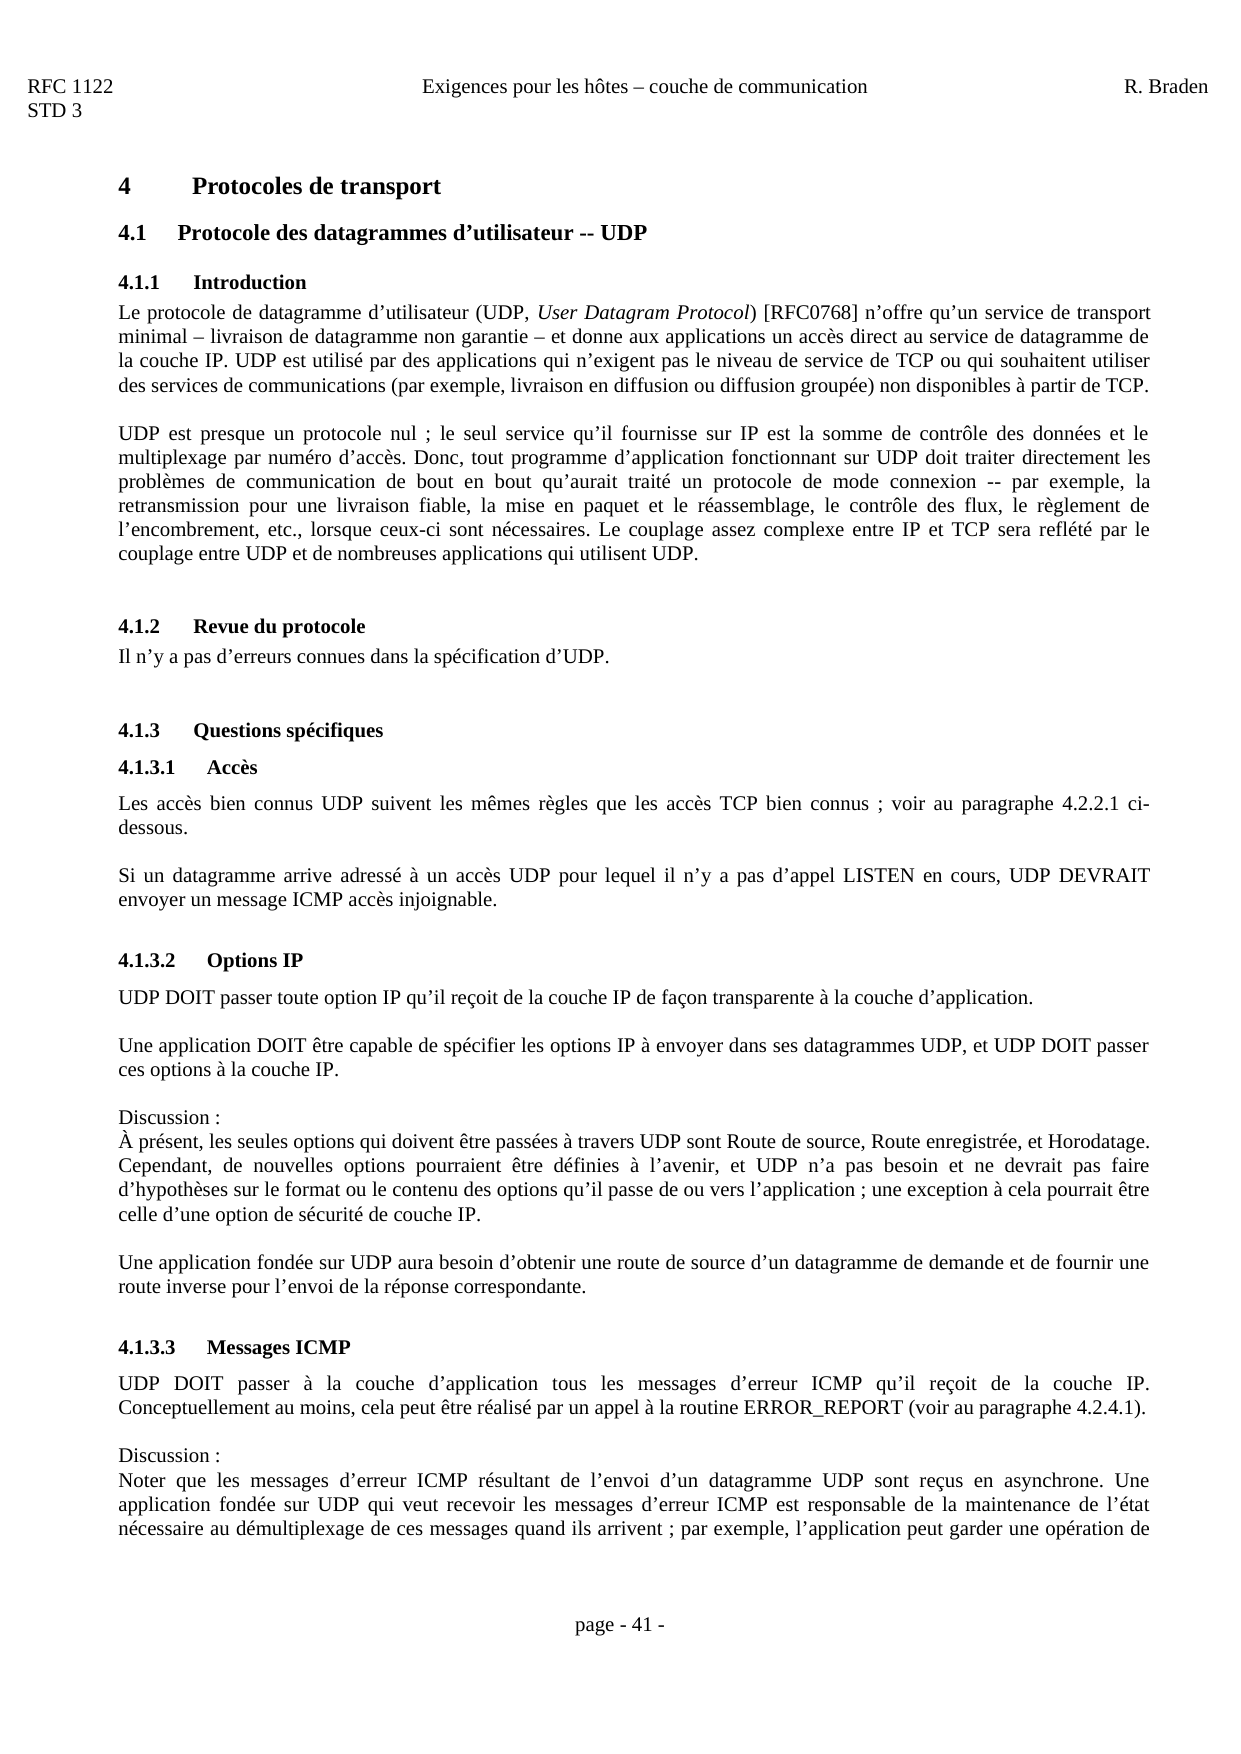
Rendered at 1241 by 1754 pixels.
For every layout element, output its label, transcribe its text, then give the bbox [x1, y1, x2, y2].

subtitle 4.1.3.3 Messages ICMP [118, 1335, 1152, 1359]
text Discussion : [118, 1105, 1152, 1129]
subtitle 4.1.3.1 Accès [118, 754, 1152, 779]
text UDP DOIT passer toute option IP qu’il reçoit de la couche IP de façon transparente à la couche d’application. [118, 985, 1152, 1009]
subtitle 4.1.3.2 Options IP [118, 948, 1152, 972]
subtitle 4.1.2 Revue du protocole [118, 614, 1152, 638]
text Il n’y a pas d’erreurs connues dans la spécification d’UDP. [118, 644, 1152, 668]
text Les accès bien connus UDP suivent les mêmes règles que les accès TCP bien connus ; voir au paragraphe 4.2.2.1 ci-dessous. [118, 791, 1152, 839]
text Une application fondée sur UDP aura besoin d’obtenir une route de source d’un datagramme de demande et de fournir une route inverse pour l’envoi de la réponse correspondante. [118, 1249, 1152, 1298]
text Si un datagramme arrive adressé à un accès UDP pour lequel il n’y a pas d’appel LISTEN en cours, UDP DEVRAIT envoyer un message ICMP accès injoignable. [118, 863, 1152, 911]
text Discussion : [118, 1443, 1152, 1467]
text Une application DOIT être capable de spécifier les options IP à envoyer dans ses datagrammes UDP, et UDP DOIT passer ces options à la couche IP. [118, 1033, 1152, 1081]
subtitle 4.1.1 Introduction [118, 270, 1152, 294]
text 4 Protocoles de transport [118, 171, 1152, 200]
text UDP DOIT passer à la couche d’application tous les messages d’erreur ICMP qu’il reçoit de la couche IP. Conceptuellement au moins, cela peut être réalisé par un appel à la routine ERROR_REPORT (voir au paragraphe 4.2.4.1). [118, 1371, 1152, 1419]
text Noter que les messages d’erreur ICMP résultant de l’envoi d’un datagramme UDP sont reçus en asynchrone. Une application fondée sur UDP qui veut recevoir les messages d’erreur ICMP est responsable de la maintenance de l’état nécessaire au démultiplexage de ces messages quand ils arrivent ; par exemple, l’application peut garder une opération de [118, 1467, 1152, 1540]
subtitle 4.1.3 Questions spécifiques [118, 717, 1152, 742]
text Le protocole de datagramme d’utilisateur (UDP, User Datagram Protocol) [RFC0768] n’offre qu’un service de transport minimal – livraison de datagramme non garantie – et donne aux applications un accès direct au service de datagramme de la couche IP. UDP est utilisé par des applications qui n’exigent pas le niveau de service de TCP ou qui souhaitent utiliser des services de communications (par exemple, livraison en diffusion ou diffusion groupée) non disponibles à partir de TCP. [118, 300, 1152, 397]
text UDP est presque un protocole nul ; le seul service qu’il fournisse sur IP est la somme de contrôle des données et le multiplexage par numéro d’accès. Donc, tout programme d’application fonctionnant sur UDP doit traiter directement les problèmes de communication de bout en bout qu’aurait traité un protocole de mode connexion -- par exemple, la retransmission pour une livraison fiable, la mise en paquet et le réassemblage, le contrôle des flux, le règlement de l’encombrement, etc., lorsque ceux-ci sont nécessaires. Le couplage assez complexe entre IP et TCP sera reflété par le couplage entre UDP et de nombreuses applications qui utilisent UDP. [118, 421, 1152, 565]
text 4.1 Protocole des datagrammes d’utilisateur -- UDP [118, 219, 1152, 245]
text À présent, les seules options qui doivent être passées à travers UDP sont Route de source, Route enregistrée, et Horodatage. Cependant, de nouvelles options pourraient être définies à l’avenir, et UDP n’a pas besoin et ne devrait pas faire d’hypothèses sur le format ou le contenu des options qu’il passe de ou vers l’application ; une exception à cela pourrait être celle d’une option de sécurité de couche IP. [118, 1129, 1152, 1226]
